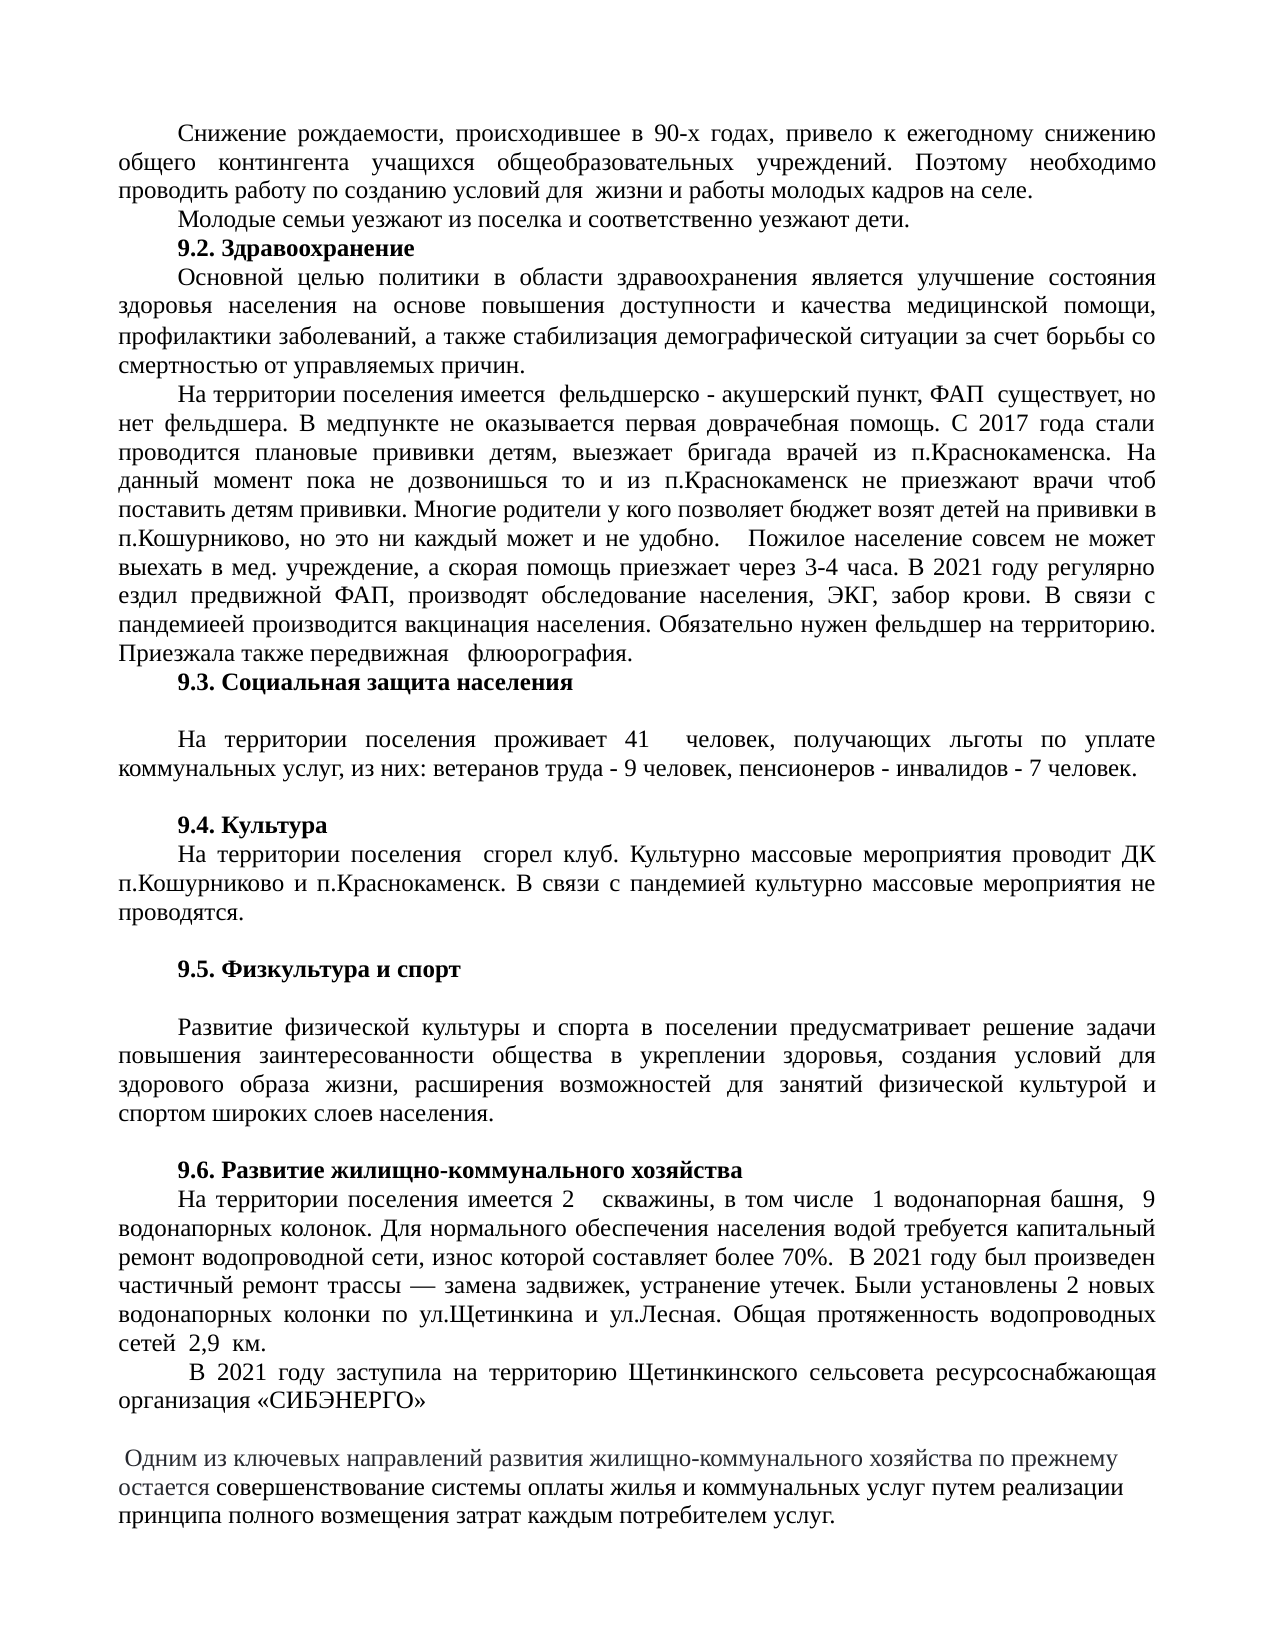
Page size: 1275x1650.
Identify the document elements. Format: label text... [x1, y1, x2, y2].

text Снижение рождаемости, происходившее в 90-х годах, привело к ежегодному снижению общего контингента учащихся общеобразовательных учреждений. Поэтому необходимо проводить работу по созданию условий для жизни и работы молодых кадров на селе. [118, 118, 1157, 204]
text В 2021 году заступила на территорию Щетинкинского сельсовета ресурсоснабжающая организация «СИБЭНЕРГО» [118, 1357, 1157, 1414]
text На территории поселения проживает 41 человек, получающих льготы по уплате коммунальных услуг, из них: ветеранов труда - 9 человек, пенсионеров - инвалидов - 7 человек. [118, 724, 1157, 782]
text Основной целью политики в области здравоохранения является улучшение состояния здоровья населения на основе повышения доступности и качества медицинской помощи, профилактики заболеваний, а также стабилизация демографической ситуации за счет борьбы со смертностью от управляемых причин. [118, 262, 1157, 379]
text Молодые семьи уезжают из поселка и соответственно уезжают дети. [118, 204, 1157, 233]
text 9.6. Развитие жилищно-коммунального хозяйства [118, 1156, 1157, 1184]
text Развитие физической культуры и спорта в поселении предусматривает решение задачи повышения заинтересованности общества в укреплении здоровья, создания условий для здорового образа жизни, расширения возможностей для занятий физической культурой и спортом широких слоев населения. [118, 1012, 1157, 1127]
text Одним из ключевых направлений развития жилищно-коммунального хозяйства по прежнему остается совершенствование системы оплаты жилья и коммунальных услуг путем реализации принципа полного возмещения затрат каждым потребителем услуг. [118, 1443, 1157, 1529]
text 9.3. Социальная защита населения [118, 667, 1157, 696]
text На территории поселения сгорел клуб. Культурно массовые мероприятия проводит ДК п.Кошурниково и п.Краснокаменск. В связи с пандемией культурно массовые мероприятия не проводятся. [118, 839, 1157, 926]
text На территории поселения имеется фельдшерско - акушерский пункт, ФАП существует, но нет фельдшера. В медпункте не оказывается первая доврачебная помощь. С 2017 года стали проводится плановые прививки детям, выезжает бригада врачей из п.Краснокаменска. На данный момент пока не дозвонишься то и из п.Краснокаменск не приезжают врачи чтоб поставить детям прививки. Многие родители у кого позволяет бюджет возят детей на прививки в п.Кошурниково, но это ни каждый может и не удобно. Пожилое население совсем не может выехать в мед. учреждение, а скорая помощь приезжает через 3-4 часа. В 2021 году регулярно ездил предвижной ФАП, производят обследование населения, ЭКГ, забор крови. В связи с пандемиеей производится вакцинация населения. Обязательно нужен фельдшер на территорию. Приезжала также передвижная флюорография. [118, 379, 1157, 667]
text 9.5. Физкультура и спорт [118, 954, 1157, 983]
text 9.4. Культура [118, 811, 1157, 839]
text На территории поселения имеется 2 скважины, в том числе 1 водонапорная башня, 9 водонапорных колонок. Для нормального обеспечения населения водой требуется капитальный ремонт водопроводной сети, износ которой составляет более 70%. В 2021 году был произведен частичный ремонт трассы — замена задвижек, устранение утечек. Были установлены 2 новых водонапорных колонки по ул.Щетинкина и ул.Лесная. Общая протяженность водопроводных сетей 2,9 км. [118, 1184, 1157, 1357]
text 9.2. Здравоохранение [118, 233, 1157, 262]
